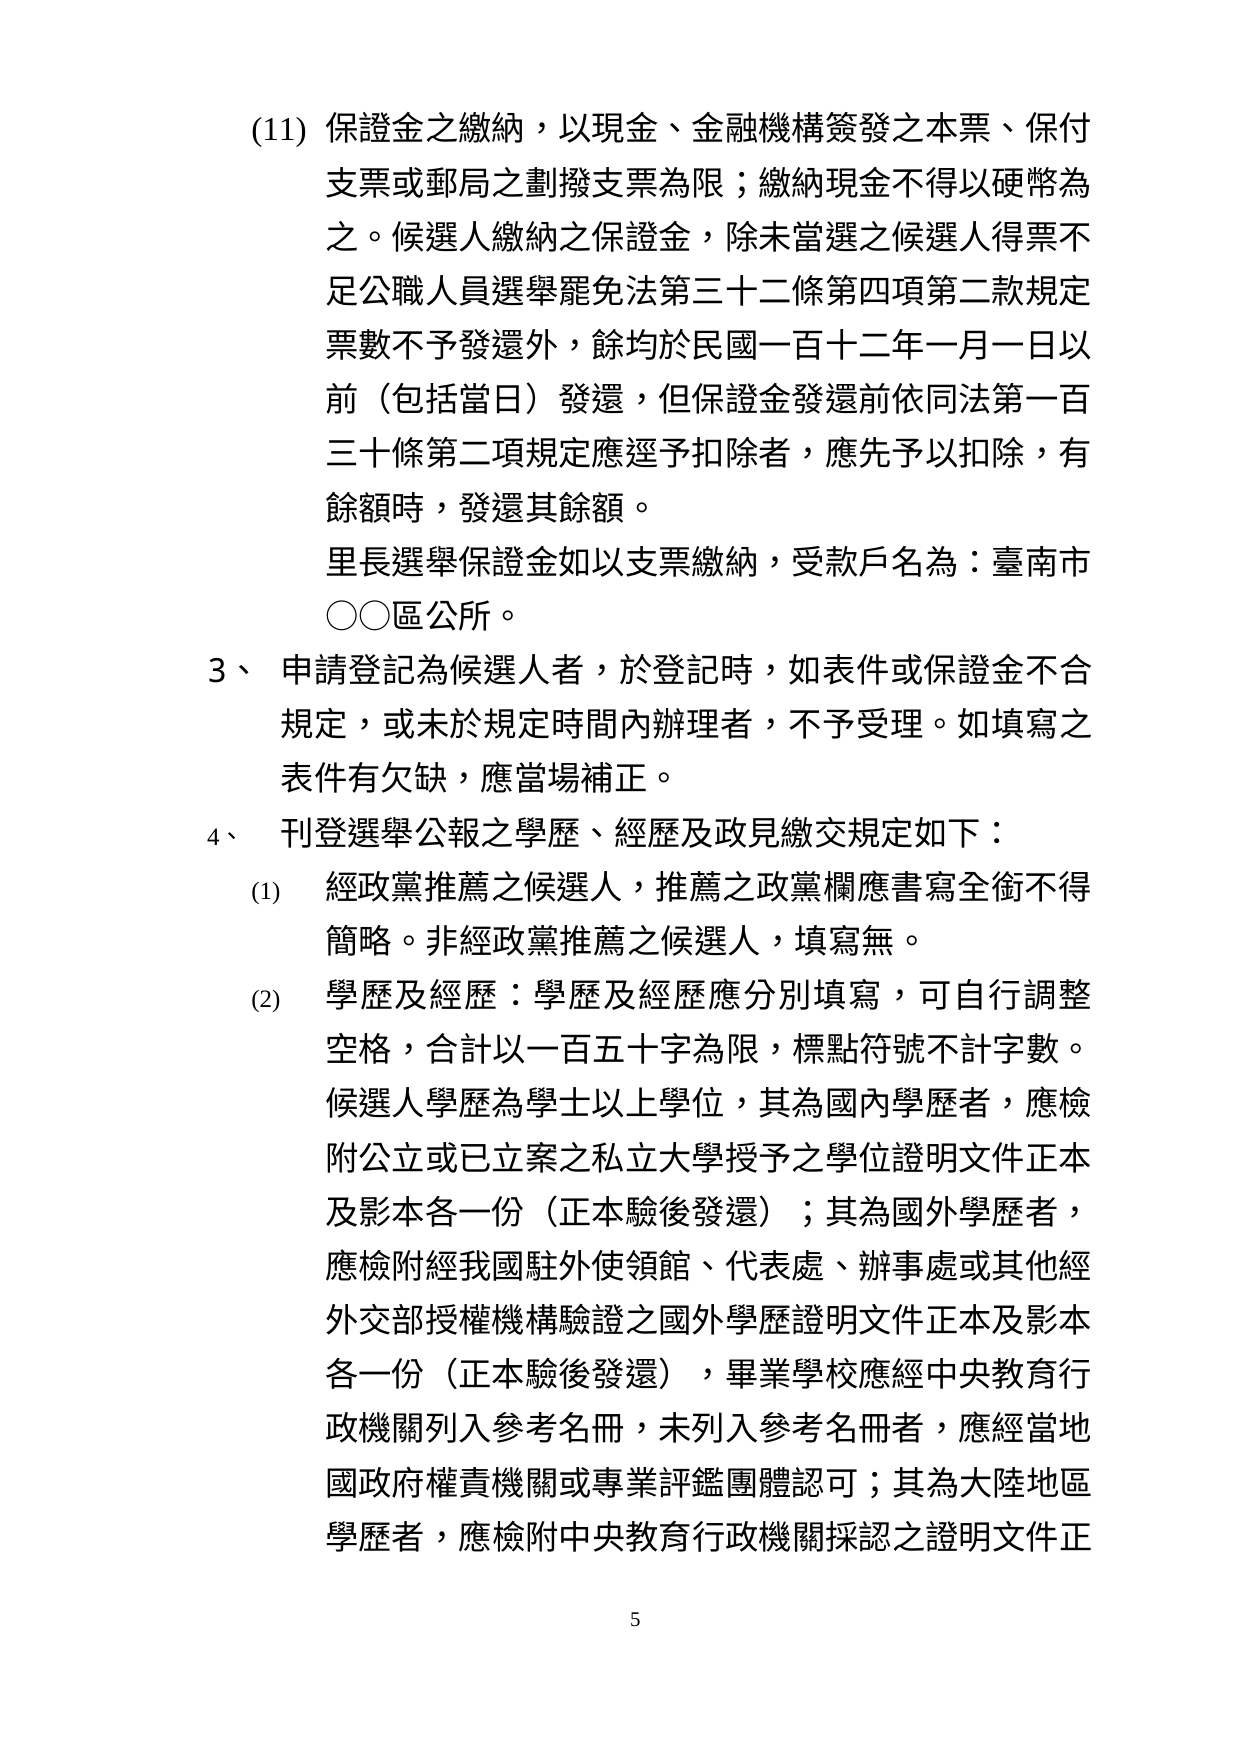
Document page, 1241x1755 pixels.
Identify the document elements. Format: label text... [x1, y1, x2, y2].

list 申請登記為候選人者，於登記時，如表件或保證金不合規定，或未於規定時間內辦理者，不予受理。如填寫之表件有欠缺，應當場補正。 [207, 639, 1093, 802]
list 保證金之繳納，以現金、金融機構簽發之本票、保付支票或郵局之劃撥支票為限；繳納現金不得以硬幣為之。候選人繳納之保證金，除未當選之候選人得票不足公職人員選舉罷免法第三十二條第四項第二款規定票數不予發還外，餘均於民國一百十二年一月一日以前（包括當日）發還，但保證金發還前依同法第一百三十條第二項規定應逕予扣除者，應先予以扣除，有餘額時，發還其餘額。 [251, 97, 1093, 531]
text 里長選舉保證金如以支票繳納，受款戶名為：臺南市○○區公所。 [325, 531, 1093, 639]
list 學歷及經歷：學歷及經歷應分別填寫，可自行調整空格，合計以一百五十字為限，標點符號不計字數。候選人學歷為學士以上學位，其為國內學歷者，應檢附公立或已立案之私立大學授予之學位證明文件正本及影本各一份（正本驗後發還）；其為國外學歷者，應檢附經我國駐外使領館、代表處、辦事處或其他經外交部授權機構驗證之國外學歷證明文件正本及影本各一份（正本驗後發還），畢業學校應經中央教育行政機關列入參考名冊，未列入參考名冊者，應經當地國政府權責機關或專業評鑑團體認可；其為大陸地區學歷者，應檢附中央教育行政機關採認之證明文件正 [251, 964, 1093, 1560]
list 刊登選舉公報之學歷、經歷及政見繳交規定如下： [207, 802, 1093, 856]
list 經政黨推薦之候選人，推薦之政黨欄應書寫全銜不得簡略。非經政黨推薦之候選人，填寫無。 [251, 856, 1093, 964]
